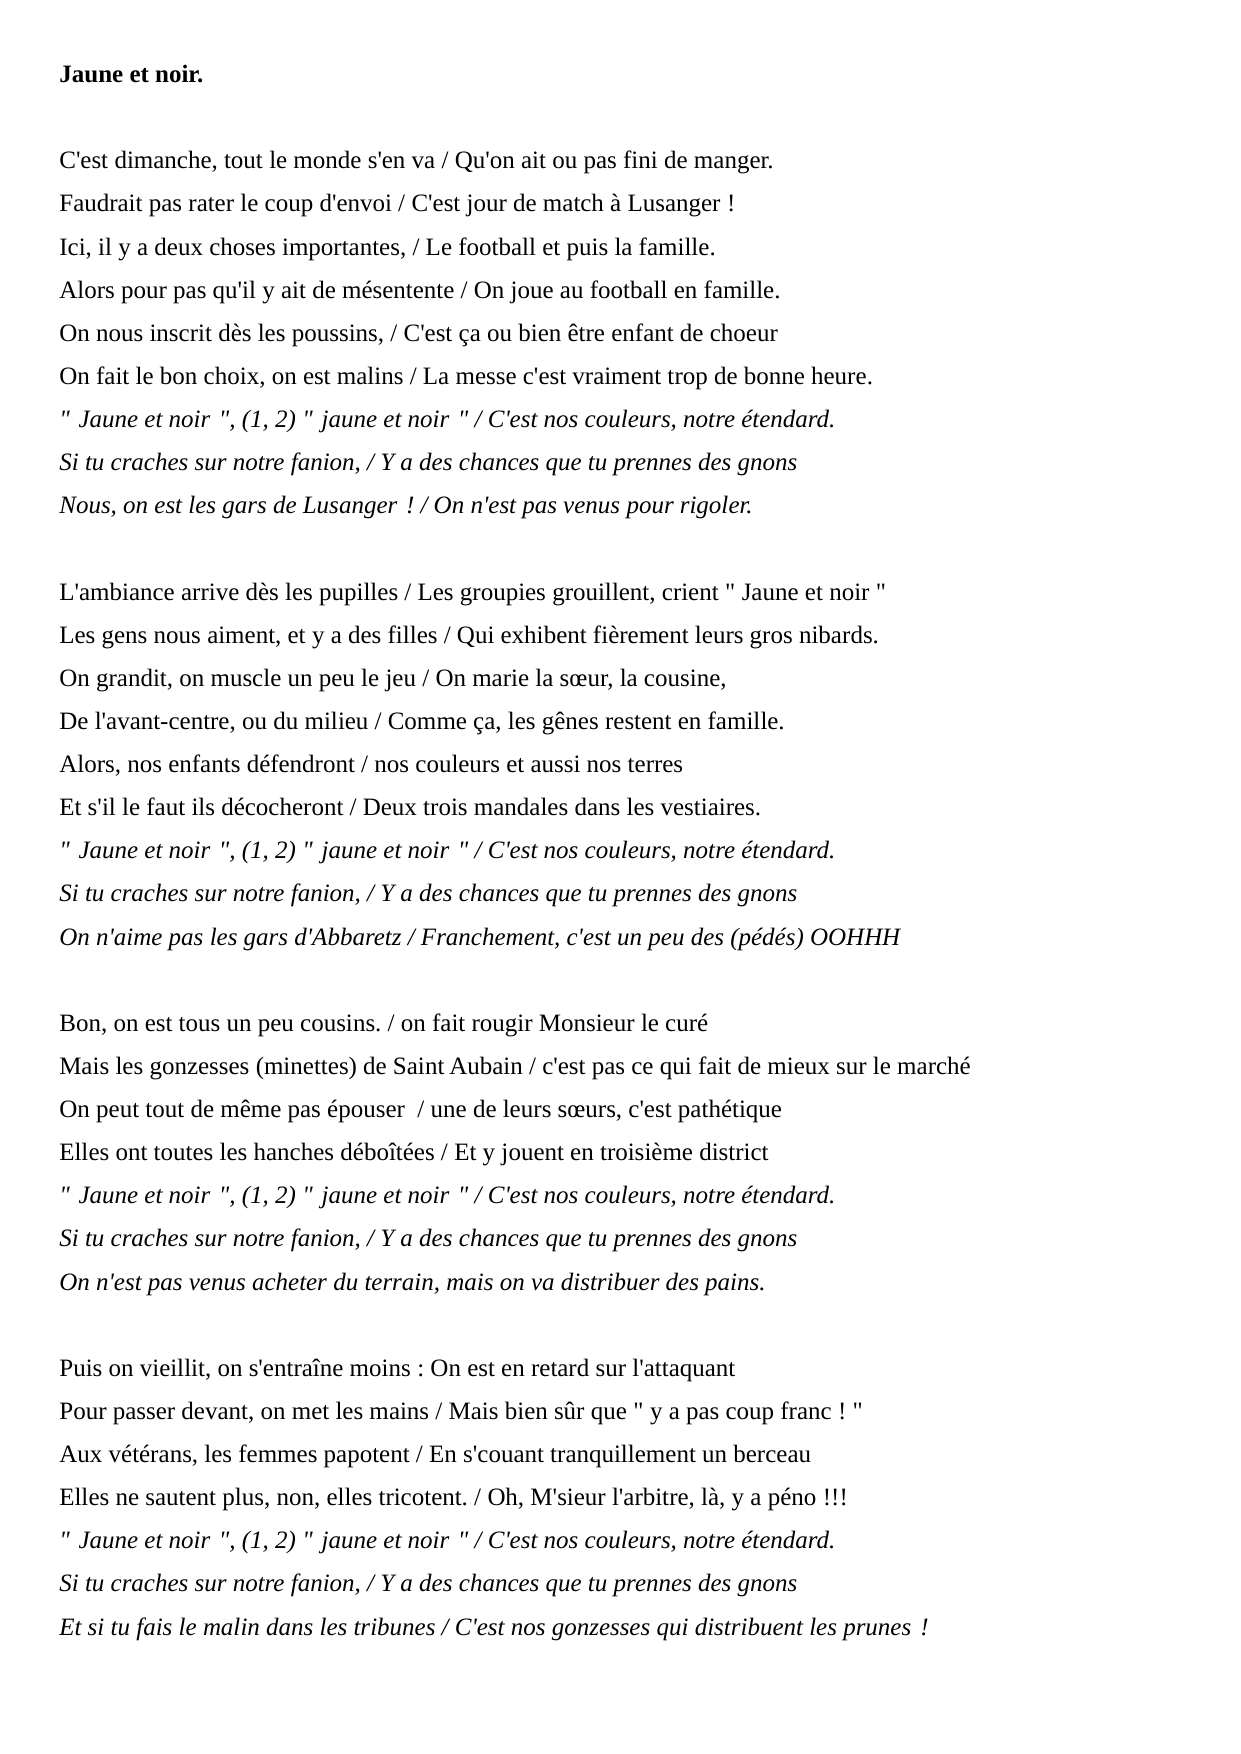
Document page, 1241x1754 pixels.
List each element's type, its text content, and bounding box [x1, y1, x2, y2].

text Et si tu fais le malin dans les tribunes / C'est nos gonzesses qui distribuent les prunes ! [59, 1612, 1181, 1640]
text Faudrait pas rater le coup d'envoi / C'est jour de match à Lusanger ! [59, 188, 1181, 217]
text " Jaune et noir ", (1, 2) " jaune et noir " / C'est nos couleurs, notre étendard. [59, 404, 1181, 433]
text De l'avant-centre, ou du milieu / Comme ça, les gênes restent en famille. [59, 706, 1181, 735]
text Les gens nous aiment, et y a des filles / Qui exhibent fièrement leurs gros nibards. [59, 620, 1181, 648]
text " Jaune et noir ", (1, 2) " jaune et noir " / C'est nos couleurs, notre étendard. [59, 835, 1181, 864]
text Si tu craches sur notre fanion, / Y a des chances que tu prennes des gnons [59, 1568, 1181, 1597]
text Alors pour pas qu'il y ait de mésentente / On joue au football en famille. [59, 275, 1181, 303]
text Jaune et noir. [59, 59, 1181, 88]
text Elles ne sautent plus, non, elles tricotent. / Oh, M'sieur l'arbitre, là, y a péno !!! [59, 1482, 1181, 1511]
text Elles ont toutes les hanches déboîtées / Et y jouent en troisième district [59, 1137, 1181, 1166]
text On fait le bon choix, on est malins / La messe c'est vraiment trop de bonne heure. [59, 361, 1181, 390]
text Puis on vieillit, on s'entraîne moins : On est en retard sur l'attaquant [59, 1353, 1181, 1382]
text Si tu craches sur notre fanion, / Y a des chances que tu prennes des gnons [59, 878, 1181, 907]
text On grandit, on muscle un peu le jeu / On marie la sœur, la cousine, [59, 663, 1181, 692]
text Si tu craches sur notre fanion, / Y a des chances que tu prennes des gnons [59, 447, 1181, 476]
text Pour passer devant, on met les mains / Mais bien sûr que " y a pas coup franc ! " [59, 1396, 1181, 1425]
text Aux vétérans, les femmes papotent / En s'couant tranquillement un berceau [59, 1439, 1181, 1468]
text On nous inscrit dès les poussins, / C'est ça ou bien être enfant de choeur [59, 318, 1181, 347]
text " Jaune et noir ", (1, 2) " jaune et noir " / C'est nos couleurs, notre étendard. [59, 1525, 1181, 1554]
text L'ambiance arrive dès les pupilles / Les groupies grouillent, crient " Jaune et noir " [59, 577, 1181, 605]
text Et s'il le faut ils décocheront / Deux trois mandales dans les vestiaires. [59, 792, 1181, 821]
text Alors, nos enfants défendront / nos couleurs et aussi nos terres [59, 749, 1181, 778]
text On n'est pas venus acheter du terrain, mais on va distribuer des pains. [59, 1267, 1181, 1295]
text C'est dimanche, tout le monde s'en va / Qu'on ait ou pas fini de manger. [59, 145, 1181, 174]
text " Jaune et noir ", (1, 2) " jaune et noir " / C'est nos couleurs, notre étendard. [59, 1180, 1181, 1209]
text Ici, il y a deux choses importantes, / Le football et puis la famille. [59, 232, 1181, 260]
text On n'aime pas les gars d'Abbaretz / Franchement, c'est un peu des (pédés) OOHHH [59, 922, 1181, 950]
text On peut tout de même pas épouser / une de leurs sœurs, c'est pathétique [59, 1094, 1181, 1123]
text Si tu craches sur notre fanion, / Y a des chances que tu prennes des gnons [59, 1223, 1181, 1252]
text Bon, on est tous un peu cousins. / on fait rougir Monsieur le curé [59, 1008, 1181, 1037]
text Nous, on est les gars de Lusanger ! / On n'est pas venus pour rigoler. [59, 490, 1181, 519]
text Mais les gonzesses (minettes) de Saint Aubain / c'est pas ce qui fait de mieux sur le marché [59, 1051, 1181, 1080]
